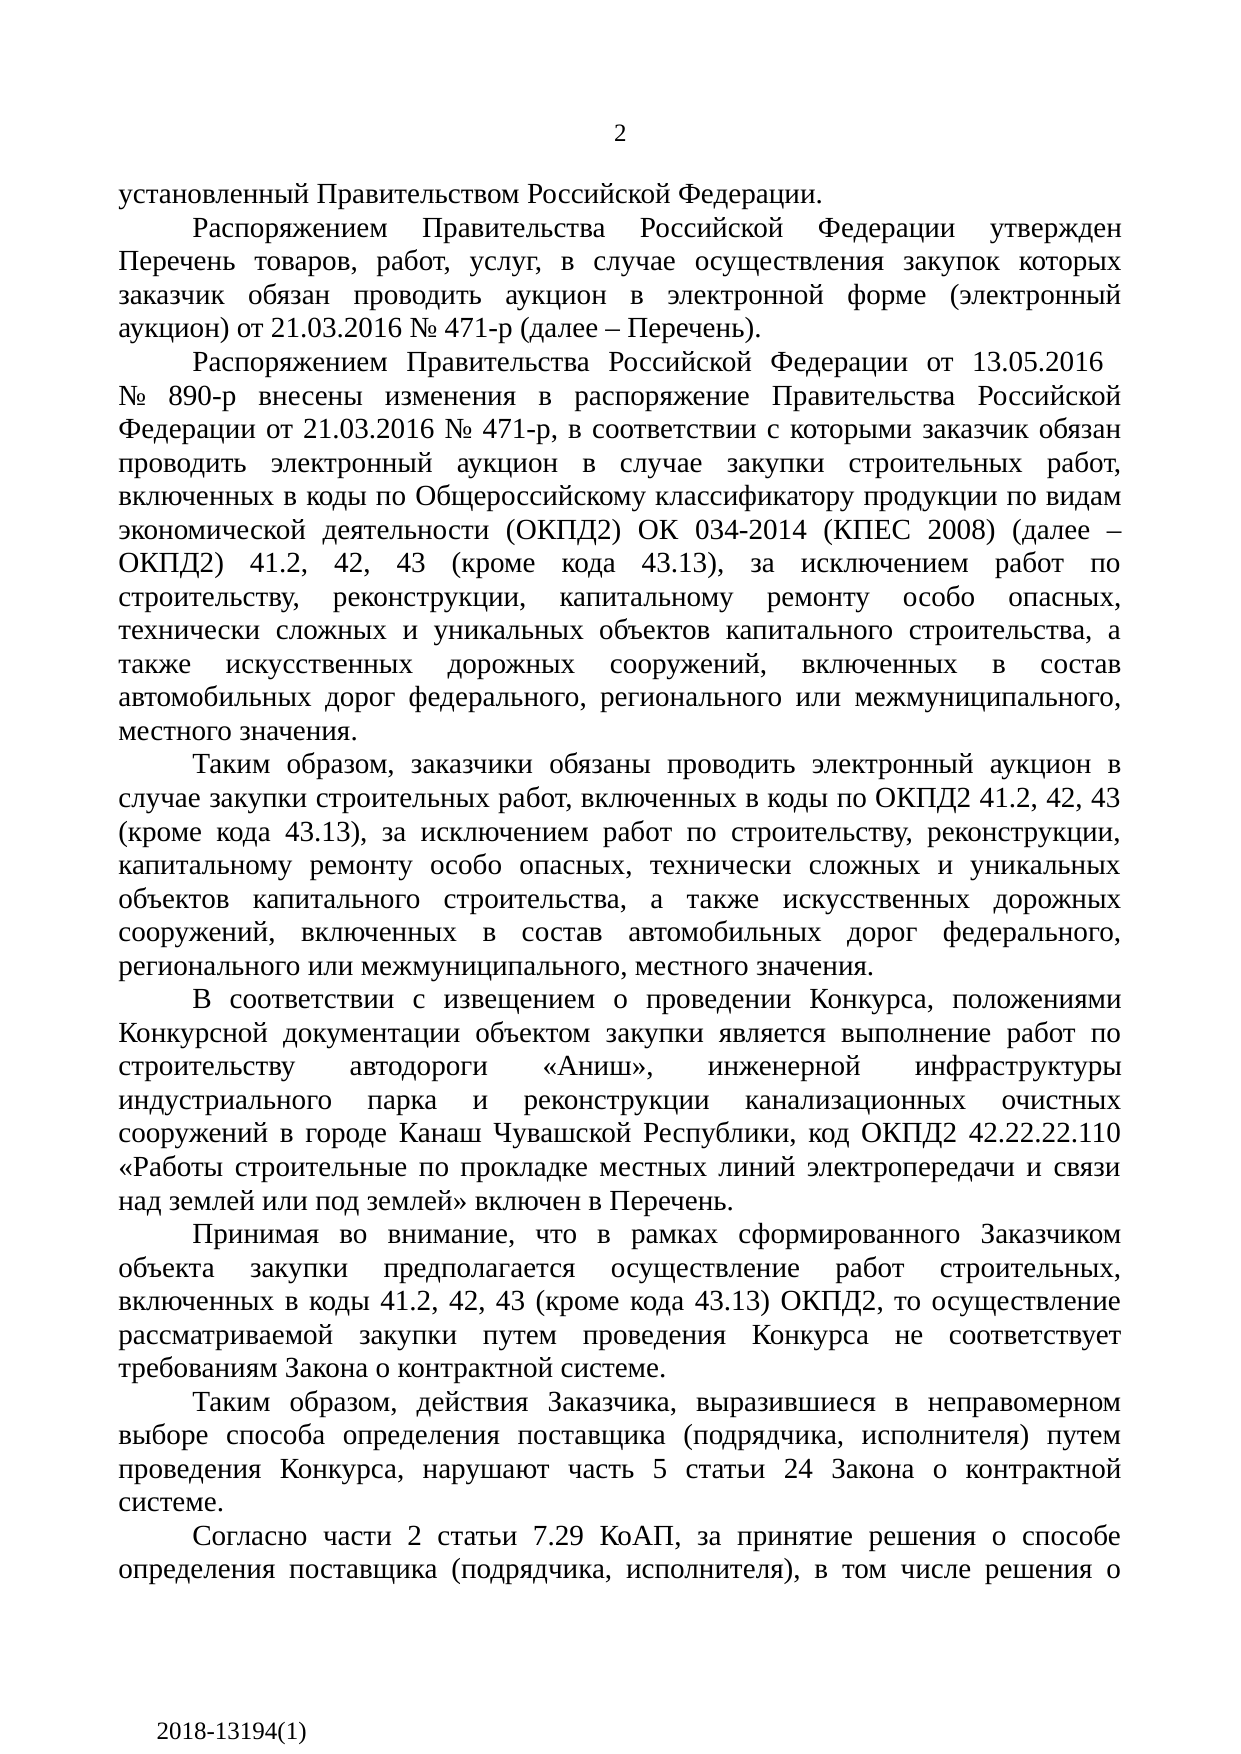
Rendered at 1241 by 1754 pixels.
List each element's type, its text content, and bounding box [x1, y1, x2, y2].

text Таким образом, заказчики обязаны проводить электронный аукцион в случае закупки строительных работ, включенных в коды по ОКПД2 41.2, 42, 43 (кроме кода 43.13), за исключением работ по строительству, реконструкции, капитальному ремонту особо опасных, технически сложных и уникальных объектов капитального строительства, а также искусственных дорожных сооружений, включенных в состав автомобильных дорог федерального, регионального или межмуниципального, местного значения. [118, 747, 1122, 981]
text Распоряжением Правительства Российской Федерации от 13.05.2016 № 890-р внесены изменения в распоряжение Правительства Российской Федерации от 21.03.2016 № 471-р, в соответствии с которыми заказчик обязан проводить электронный аукцион в случае закупки строительных работ, включенных в коды по Общероссийскому классификатору продукции по видам экономической деятельности (ОКПД2) ОК 034-2014 (КПЕС 2008) (далее – ОКПД2) 41.2, 42, 43 (кроме кода 43.13), за исключением работ по строительству, реконструкции, капитальному ремонту особо опасных, технически сложных и уникальных объектов капитального строительства, а также искусственных дорожных сооружений, включенных в состав автомобильных дорог федерального, регионального или межмуниципального, местного значения. [118, 344, 1122, 747]
text установленный Правительством Российской Федерации. [118, 176, 1122, 210]
text Таким образом, действия Заказчика, выразившиеся в неправомерном выборе способа определения поставщика (подрядчика, исполнителя) путем проведения Конкурса, нарушают часть 5 статьи 24 Закона о контрактной системе. [118, 1384, 1122, 1518]
text Распоряжением Правительства Российской Федерации утвержден Перечень товаров, работ, услуг, в случае осуществления закупок которых заказчик обязан проводить аукцион в электронной форме (электронный аукцион) от 21.03.2016 № 471-р (далее – Перечень). [118, 210, 1122, 344]
text В соответствии с извещением о проведении Конкурса, положениями Конкурсной документации объектом закупки является выполнение работ по строительству автодороги «Аниш», инженерной инфраструктуры индустриального парка и реконструкции канализационных очистных сооружений в городе Канаш Чувашской Республики, код ОКПД2 42.22.22.110 «Работы строительные по прокладке местных линий электропередачи и связи над землей или под землей» включен в Перечень. [118, 981, 1122, 1216]
text Принимая во внимание, что в рамках сформированного Заказчиком объекта закупки предполагается осуществление работ строительных, включенных в коды 41.2, 42, 43 (кроме кода 43.13) ОКПД2, то осуществление рассматриваемой закупки путем проведения Конкурса не соответствует требованиям Закона о контрактной системе. [118, 1216, 1122, 1384]
text Согласно части 2 статьи 7.29 КоАП, за принятие решения о способе определения поставщика (подрядчика, исполнителя), в том числе решения о [118, 1518, 1122, 1585]
